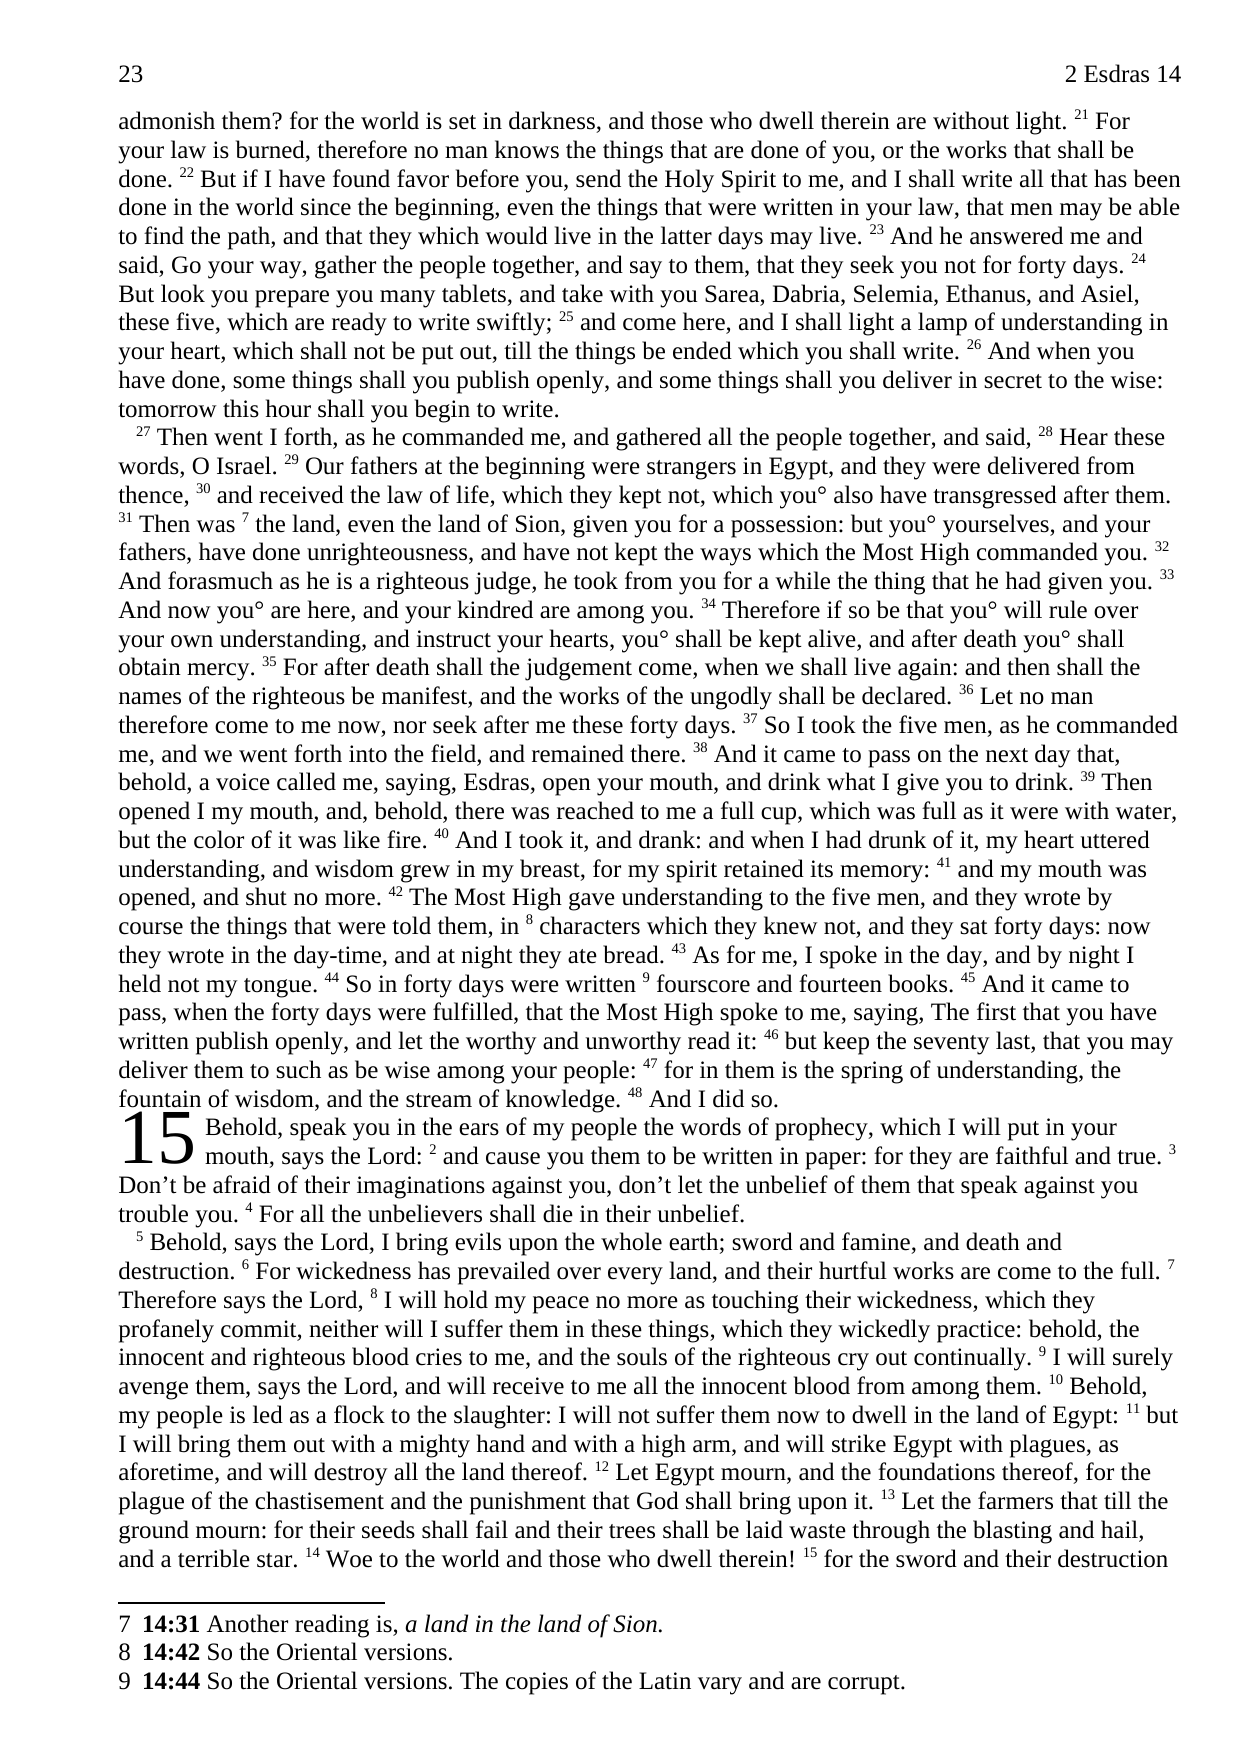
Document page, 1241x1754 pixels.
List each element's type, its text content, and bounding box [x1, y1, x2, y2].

text 14:31 Another reading is, a land in the land of Sion. [118, 1609, 1181, 1637]
text 27 Then went I forth, as he commanded me, and gathered all the people together, and said, 28 Hear these words, O Israel. 29 Our fathers at the beginning were strangers in Egypt, and they were delivered from thence, 30 and received the law of life, which they kept not, which you° also have transgressed after them. 31 Then was the land, even the land of Sion, given you for a possession: but you° yourselves, and your fathers, have done unrighteousness, and have not kept the ways which the Most High commanded you. 32 And forasmuch as he is a righteous judge, he took from you for a while the thing that he had given you. 33 And now you° are here, and your kindred are among you. 34 Therefore if so be that you° will rule over your own understanding, and instruct your hearts, you° shall be kept alive, and after death you° shall obtain mercy. 35 For after death shall the judgement come, when we shall live again: and then shall the names of the righteous be manifest, and the works of the ungodly shall be declared. 36 Let no man therefore come to me now, nor seek after me these forty days. 37 So I took the five men, as he commanded me, and we went forth into the field, and remained there. 38 And it came to pass on the next day that, behold, a voice called me, saying, Esdras, open your mouth, and drink what I give you to drink. 39 Then opened I my mouth, and, behold, there was reached to me a full cup, which was full as it were with water, but the color of it was like fire. 40 And I took it, and drank: and when I had drunk of it, my heart uttered understanding, and wisdom grew in my breast, for my spirit retained its memory: 41 and my mouth was opened, and shut no more. 42 The Most High gave understanding to the five men, and they wrote by course the things that were told them, in characters which they knew not, and they sat forty days: now they wrote in the day-time, and at night they ate bread. 43 As for me, I spoke in the day, and by night I held not my tongue. 44 So in forty days were written fourscore and fourteen books. 45 And it came to pass, when the forty days were fulfilled, that the Most High spoke to me, saying, The first that you have written publish openly, and let the worthy and unworthy read it: 46 but keep the seventy last, that you may deliver them to such as be wise among your people: 47 for in them is the spring of understanding, the fountain of wisdom, and the stream of knowledge. 48 And I did so. [118, 422, 1181, 1112]
text 14:44 So the Oriental versions. The copies of the Latin vary and are corrupt. [118, 1666, 1181, 1695]
text 5 Behold, says the Lord, I bring evils upon the whole earth; sword and famine, and death and destruction. 6 For wickedness has prevailed over every land, and their hurtful works are come to the full. 7 Therefore says the Lord, 8 I will hold my peace no more as touching their wickedness, which they profanely commit, neither will I suffer them in these things, which they wickedly practice: behold, the innocent and righteous blood cries to me, and the souls of the righteous cry out continually. 9 I will surely avenge them, says the Lord, and will receive to me all the innocent blood from among them. 10 Behold, my people is led as a flock to the slaughter: I will not suffer them now to dwell in the land of Egypt: 11 but I will bring them out with a mighty hand and with a high arm, and will strike Egypt with plagues, as aforetime, and will destroy all the land thereof. 12 Let Egypt mourn, and the foundations thereof, for the plague of the chastisement and the punishment that God shall bring upon it. 13 Let the farmers that till the ground mourn: for their seeds shall fail and their trees shall be laid waste through the blasting and hail, and a terrible star. 14 Woe to the world and those who dwell therein! 15 for the sword and their destruction [118, 1227, 1181, 1572]
text 15Behold, speak you in the ears of my people the words of prophecy, which I will put in your mouth, says the Lord: 2 and cause you them to be written in paper: for they are faithful and true. 3 Don’t be afraid of their imaginations against you, don’t let the unbelief of them that speak against you trouble you. 4 For all the unbelievers shall die in their unbelief. [118, 1112, 1181, 1227]
text 14:42 So the Oriental versions. [118, 1637, 1181, 1666]
text admonish them? for the world is set in darkness, and those who dwell therein are without light. 21 For your law is burned, therefore no man knows the things that are done of you, or the works that shall be done. 22 But if I have found favor before you, send the Holy Spirit to me, and I shall write all that has been done in the world since the beginning, even the things that were written in your law, that men may be able to find the path, and that they which would live in the latter days may live. 23 And he answered me and said, Go your way, gather the people together, and say to them, that they seek you not for forty days. 24 But look you prepare you many tablets, and take with you Sarea, Dabria, Selemia, Ethanus, and Asiel, these five, which are ready to write swiftly; 25 and come here, and I shall light a lamp of understanding in your heart, which shall not be put out, till the things be ended which you shall write. 26 And when you have done, some things shall you publish openly, and some things shall you deliver in secret to the wise: tomorrow this hour shall you begin to write. [118, 106, 1181, 422]
